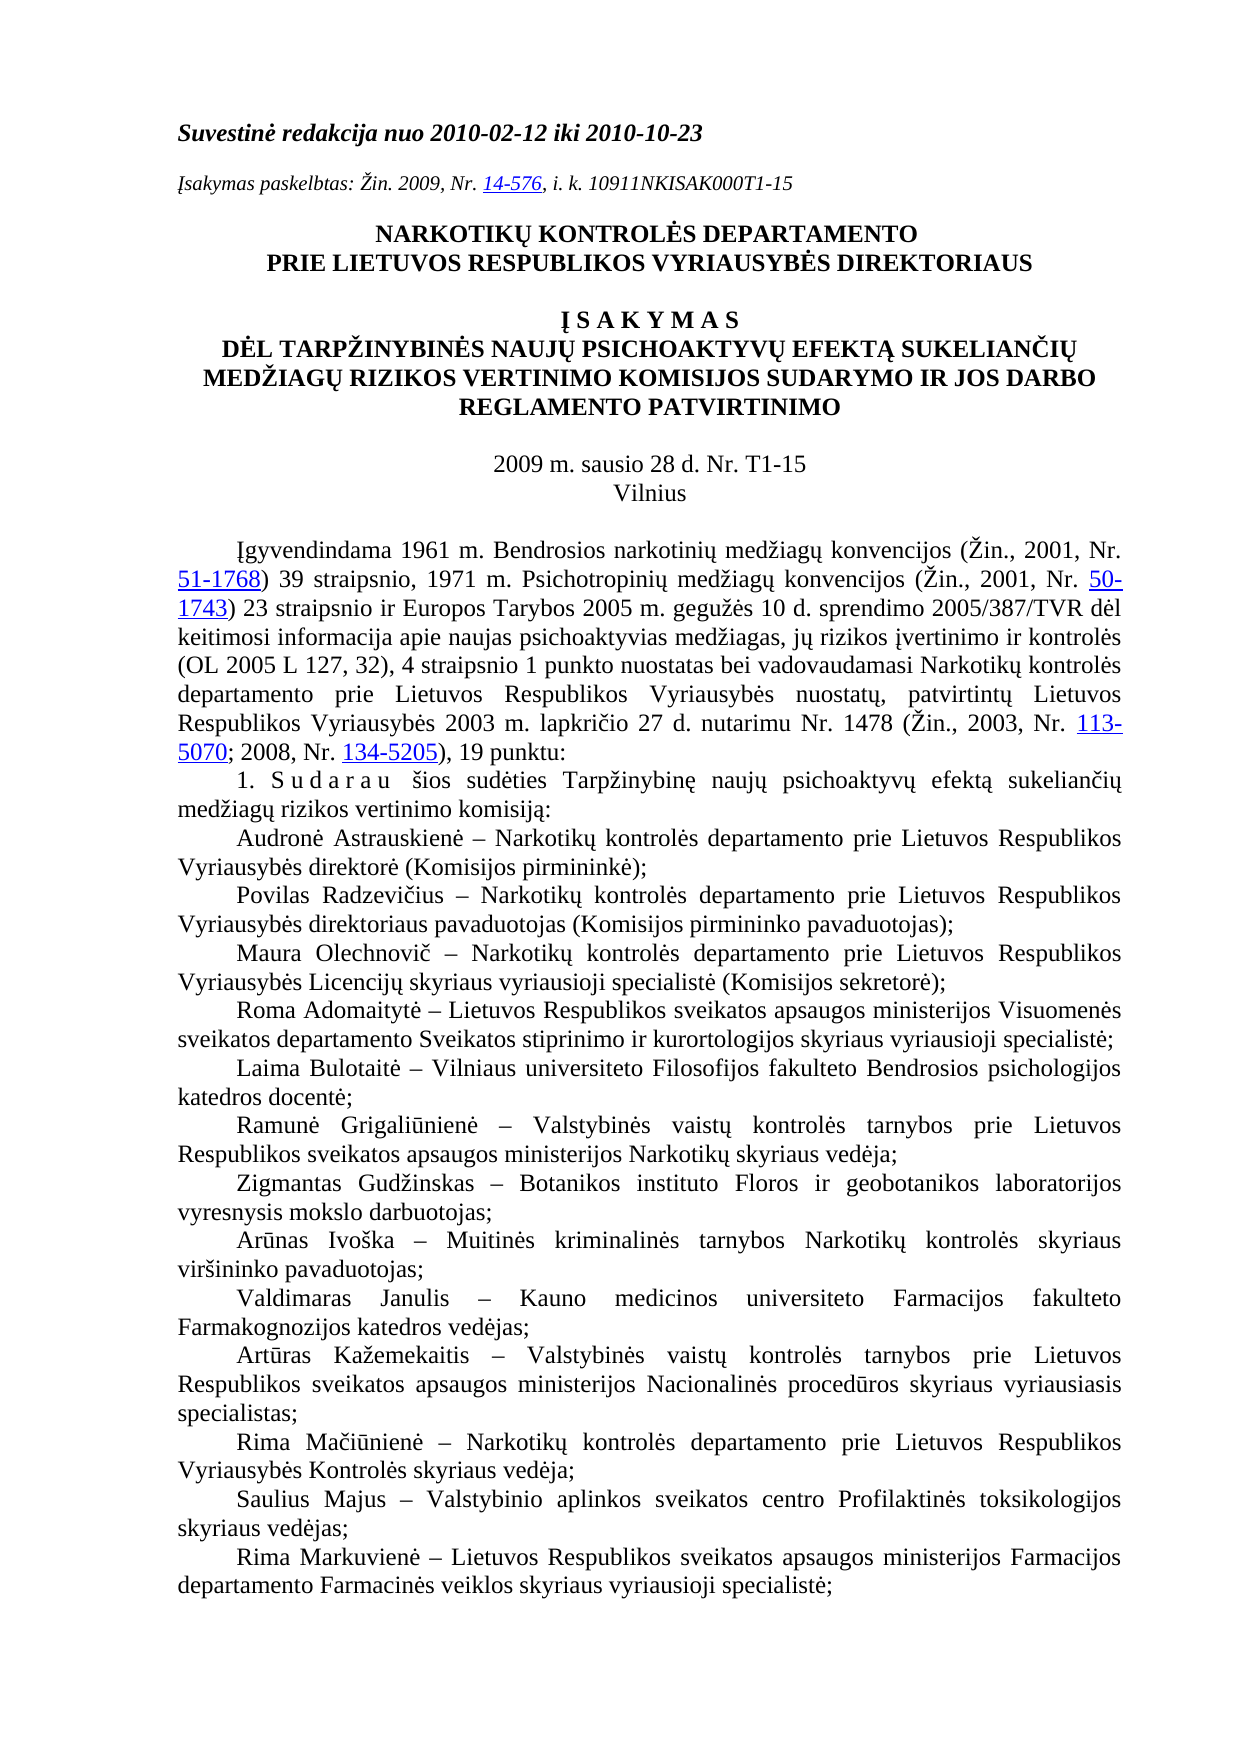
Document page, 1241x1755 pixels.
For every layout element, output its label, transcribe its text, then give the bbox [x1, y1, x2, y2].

text Artūras Kažemekaitis – Valstybinės vaistų kontrolės tarnybos prie Lietuvos Respublikos sveikatos apsaugos ministerijos Nacionalinės procedūros skyriaus vyriausiasis specialistas; [177, 1340, 1122, 1427]
text Arūnas Ivoška – Muitinės kriminalinės tarnybos Narkotikų kontrolės skyriaus viršininko pavaduotojas; [177, 1225, 1122, 1283]
text DĖL TARPŽINYBINĖS NAUJŲ PSICHOAKTYVŲ EFEKTĄ SUKELIANČIŲ MEDŽIAGŲ RIZIKOS VERTINIMO KOMISIJOS SUDARYMO IR JOS DARBO REGLAMENTO PATVIRTINIMO [177, 334, 1122, 420]
text PRIE LIETUVOS RESPUBLIKOS VYRIAUSYBĖS DIREKTORIAUS [177, 248, 1122, 277]
text Rima Mačiūnienė – Narkotikų kontrolės departamento prie Lietuvos Respublikos Vyriausybės Kontrolės skyriaus vedėja; [177, 1427, 1122, 1484]
text 2009 m. sausio 28 d. Nr. T1-15 [177, 449, 1122, 478]
text Povilas Radzevičius – Narkotikų kontrolės departamento prie Lietuvos Respublikos Vyriausybės direktoriaus pavaduotojas (Komisijos pirmininko pavaduotojas); [177, 880, 1122, 938]
text Įsakymas paskelbtas: Žin. 2009, Nr. 14-576, i. k. 10911NKISAK000T1-15 [177, 171, 1122, 195]
text Suvestinė redakcija nuo 2010-02-12 iki 2010-10-23 [177, 118, 1122, 147]
text NARKOTIKŲ KONTROLĖS DEPARTAMENTO [177, 219, 1122, 248]
text Rima Markuvienė – Lietuvos Respublikos sveikatos apsaugos ministerijos Farmacijos departamento Farmacinės veiklos skyriaus vyriausioji specialistė; [177, 1542, 1122, 1599]
text Valdimaras Janulis – Kauno medicinos universiteto Farmacijos fakulteto Farmakognozijos katedros vedėjas; [177, 1283, 1122, 1340]
text Laima Bulotaitė – Vilniaus universiteto Filosofijos fakulteto Bendrosios psichologijos katedros docentė; [177, 1053, 1122, 1110]
text Saulius Majus – Valstybinio aplinkos sveikatos centro Profilaktinės toksikologijos skyriaus vedėjas; [177, 1484, 1122, 1542]
text Roma Adomaitytė – Lietuvos Respublikos sveikatos apsaugos ministerijos Visuomenės sveikatos departamento Sveikatos stiprinimo ir kurortologijos skyriaus vyriausioji specialistė; [177, 995, 1122, 1053]
text Vilnius [177, 478, 1122, 507]
text Zigmantas Gudžinskas – Botanikos instituto Floros ir geobotanikos laboratorijos vyresnysis mokslo darbuotojas; [177, 1168, 1122, 1225]
text Įgyvendindama 1961 m. Bendrosios narkotinių medžiagų konvencijos (Žin., 2001, Nr. 51-1768) 39 straipsnio, 1971 m. Psichotropinių medžiagų konvencijos (Žin., 2001, Nr. 50-1743) 23 straipsnio ir Europos Tarybos 2005 m. gegužės 10 d. sprendimo 2005/387/TVR dėl keitimosi informacija apie naujas psichoaktyvias medžiagas, jų rizikos įvertinimo ir kontrolės (OL 2005 L 127, 32), 4 straipsnio 1 punkto nuostatas bei vadovaudamasi Narkotikų kontrolės departamento prie Lietuvos Respublikos Vyriausybės nuostatų, patvirtintų Lietuvos Respublikos Vyriausybės 2003 m. lapkričio 27 d. nutarimu Nr. 1478 (Žin., 2003, Nr. 113-5070; 2008, Nr. 134-5205), 19 punktu: [177, 535, 1122, 765]
text Audronė Astrauskienė – Narkotikų kontrolės departamento prie Lietuvos Respublikos Vyriausybės direktorė (Komisijos pirmininkė); [177, 823, 1122, 880]
text 1. Sudarau šios sudėties Tarpžinybinę naujų psichoaktyvų efektą sukeliančių medžiagų rizikos vertinimo komisiją: [177, 765, 1122, 823]
text Maura Olechnovič – Narkotikų kontrolės departamento prie Lietuvos Respublikos Vyriausybės Licencijų skyriaus vyriausioji specialistė (Komisijos sekretorė); [177, 938, 1122, 995]
text ĮSAKYMAS [177, 305, 1122, 334]
text Ramunė Grigaliūnienė – Valstybinės vaistų kontrolės tarnybos prie Lietuvos Respublikos sveikatos apsaugos ministerijos Narkotikų skyriaus vedėja; [177, 1110, 1122, 1168]
